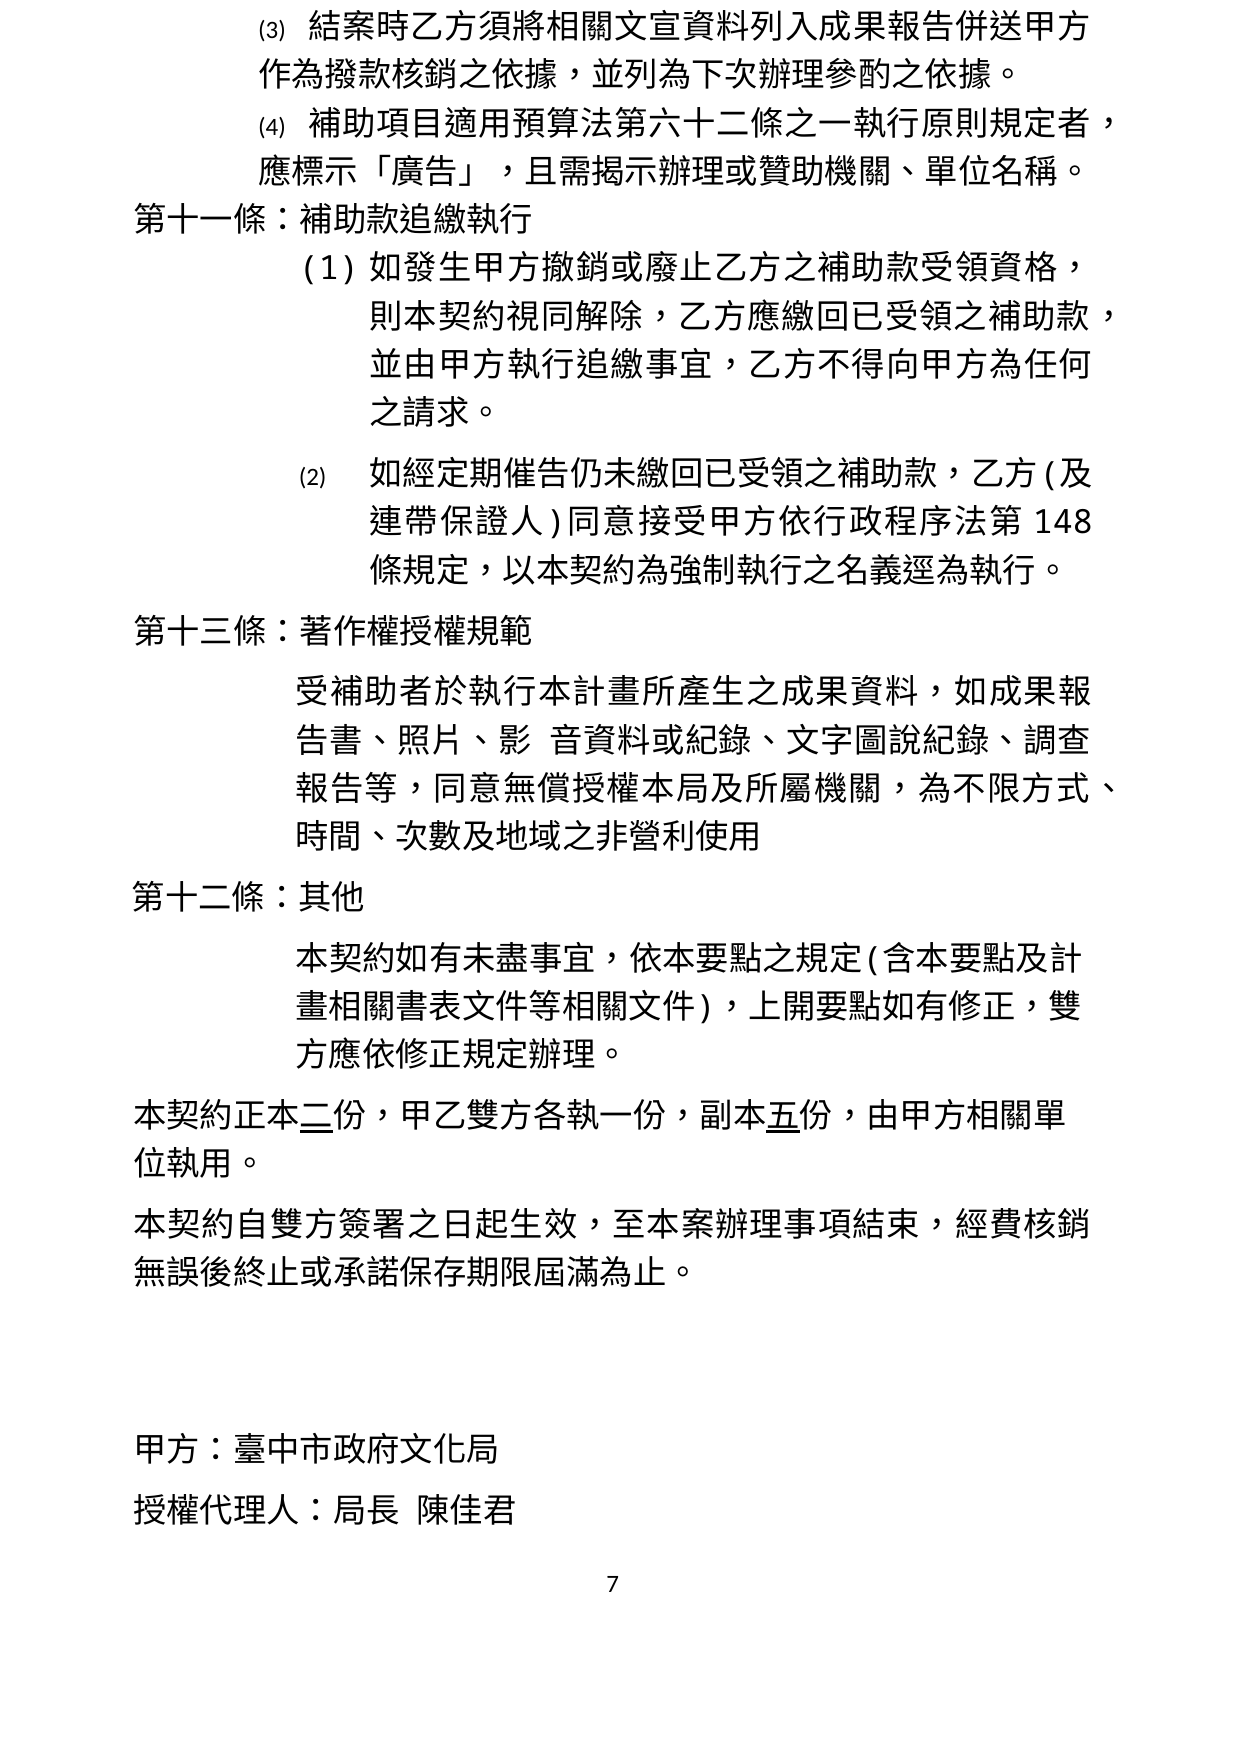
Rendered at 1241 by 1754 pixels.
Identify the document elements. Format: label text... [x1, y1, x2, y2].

list 如發生甲方撤銷或廢止乙方之補助款受領資格，則本契約視同解除，乙方應繳回已受領之補助款，並由甲方執行追繳事宜，乙方不得向甲方為任何之請求。 [298, 241, 1093, 434]
text 甲方：臺中市政府文化局 [133, 1423, 1093, 1471]
list 如經定期催告仍未繳回已受領之補助款，乙方(及連帶保證人)同意接受甲方依行政程序法第148條規定，以本契約為強制執行之名義逕為執行。 [298, 447, 1093, 592]
text 第十一條：補助款追繳執行 [133, 193, 1093, 241]
text 第十二條：其他 [131, 871, 1093, 919]
text 第十三條：著作權授權規範 [133, 604, 1093, 653]
text 授權代理人：局長 陳佳君 [133, 1483, 1093, 1532]
text 受補助者於執行本計畫所產生之成果資料，如成果報告書、照片、影 音資料或紀錄、文字圖說紀錄、調查報告等，同意無償授權本局及所屬機關，為不限方式、時間、次數及地域之非營利使用 [295, 665, 1093, 858]
list 結案時乙方須將相關文宣資料列入成果報告併送甲方作為撥款核銷之依據，並列為下次辦理參酌之依據。 [258, 0, 1093, 96]
text 本契約正本二份，甲乙雙方各執一份，副本五份，由甲方相關單位執用。 [133, 1089, 1093, 1185]
text 本契約自雙方簽署之日起生效，至本案辦理事項結束，經費核銷無誤後終止或承諾保存期限屆滿為止。 [133, 1198, 1093, 1294]
text 本契約如有未盡事宜，依本要點之規定(含本要點及計畫相關書表文件等相關文件)，上開要點如有修正，雙方應依修正規定辦理。 [295, 931, 1093, 1076]
list 補助項目適用預算法第六十二條之一執行原則規定者，應標示「廣告」，且需揭示辦理或贊助機關、單位名稱。 [258, 96, 1093, 193]
